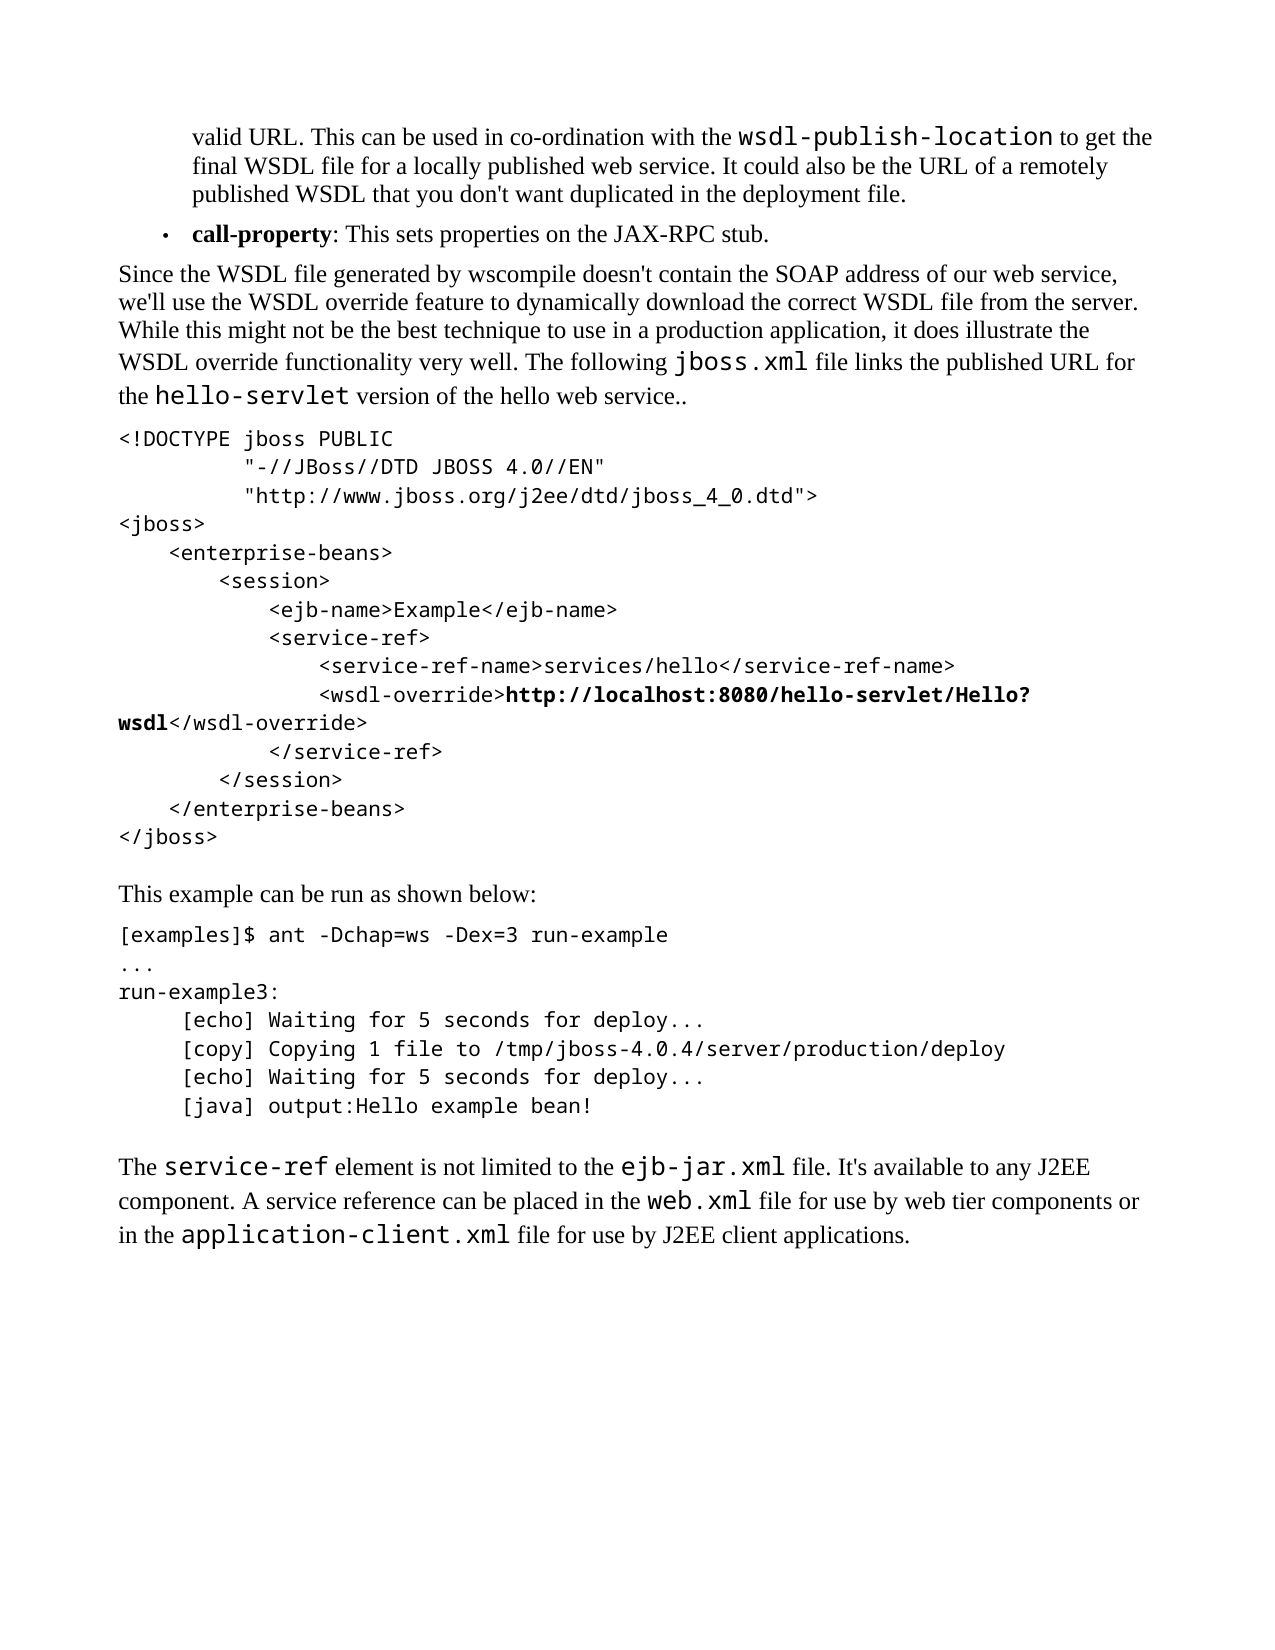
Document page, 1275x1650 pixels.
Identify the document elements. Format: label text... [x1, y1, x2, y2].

text [java] output:Hello example bean! [118, 1091, 1157, 1119]
list valid URL. This can be used in co-ordination with the wsdl-publish-location to get the final WSDL file for a locally published web service. It could also be the URL of a remotely published WSDL that you don't want duplicated in the deployment file. [162, 118, 1157, 208]
text [echo] Waiting for 5 seconds for deploy... [118, 1006, 1157, 1034]
text <!DOCTYPE jboss PUBLIC [118, 424, 1157, 452]
text <service-ref-name>services/hello</service-ref-name> [118, 652, 1157, 680]
text [copy] Copying 1 file to /tmp/jboss-4.0.4/server/production/deploy [118, 1034, 1157, 1062]
text </enterprise-beans> [118, 794, 1157, 822]
text ... [118, 949, 1157, 977]
text This example can be run as shown below: [118, 880, 1157, 908]
text </session> [118, 765, 1157, 794]
text <enterprise-beans> [118, 538, 1157, 566]
text <ejb-name>Example</ejb-name> [118, 595, 1157, 623]
list call-property: This sets properties on the JAX-RPC stub. [162, 220, 1157, 248]
text "-//JBoss//DTD JBOSS 4.0//EN" [118, 452, 1157, 481]
text <jboss> [118, 509, 1157, 538]
text <wsdl-override>http://localhost:8080/hello-servlet/Hello?wsdl</wsdl-override> [118, 680, 1157, 737]
text run-example3: [118, 977, 1157, 1006]
text The service-ref element is not limited to the ejb-jar.xml file. It's available to any J2EE component. A service reference can be placed in the web.xml file for use by web tier components or in the application-client.xml file for use by J2EE client applications. [118, 1149, 1157, 1251]
text <session> [118, 566, 1157, 595]
text "http://www.jboss.org/j2ee/dtd/jboss_4_0.dtd"> [118, 481, 1157, 509]
text <service-ref> [118, 623, 1157, 652]
text [examples]$ ant -Dchap=ws -Dex=3 run-example [118, 920, 1157, 949]
text Since the WSDL file generated by wscompile doesn't contain the SOAP address of our web service, we'll use the WSDL override feature to dynamically download the correct WSDL file from the server. While this might not be the best technique to use in a production application, it does illustrate the WSDL override functionality very well. The following jboss.xml file links the published URL for the hello-servlet version of the hello web service.. [118, 260, 1157, 412]
text </jboss> [118, 822, 1157, 851]
text </service-ref> [118, 737, 1157, 765]
text [echo] Waiting for 5 seconds for deploy... [118, 1062, 1157, 1091]
